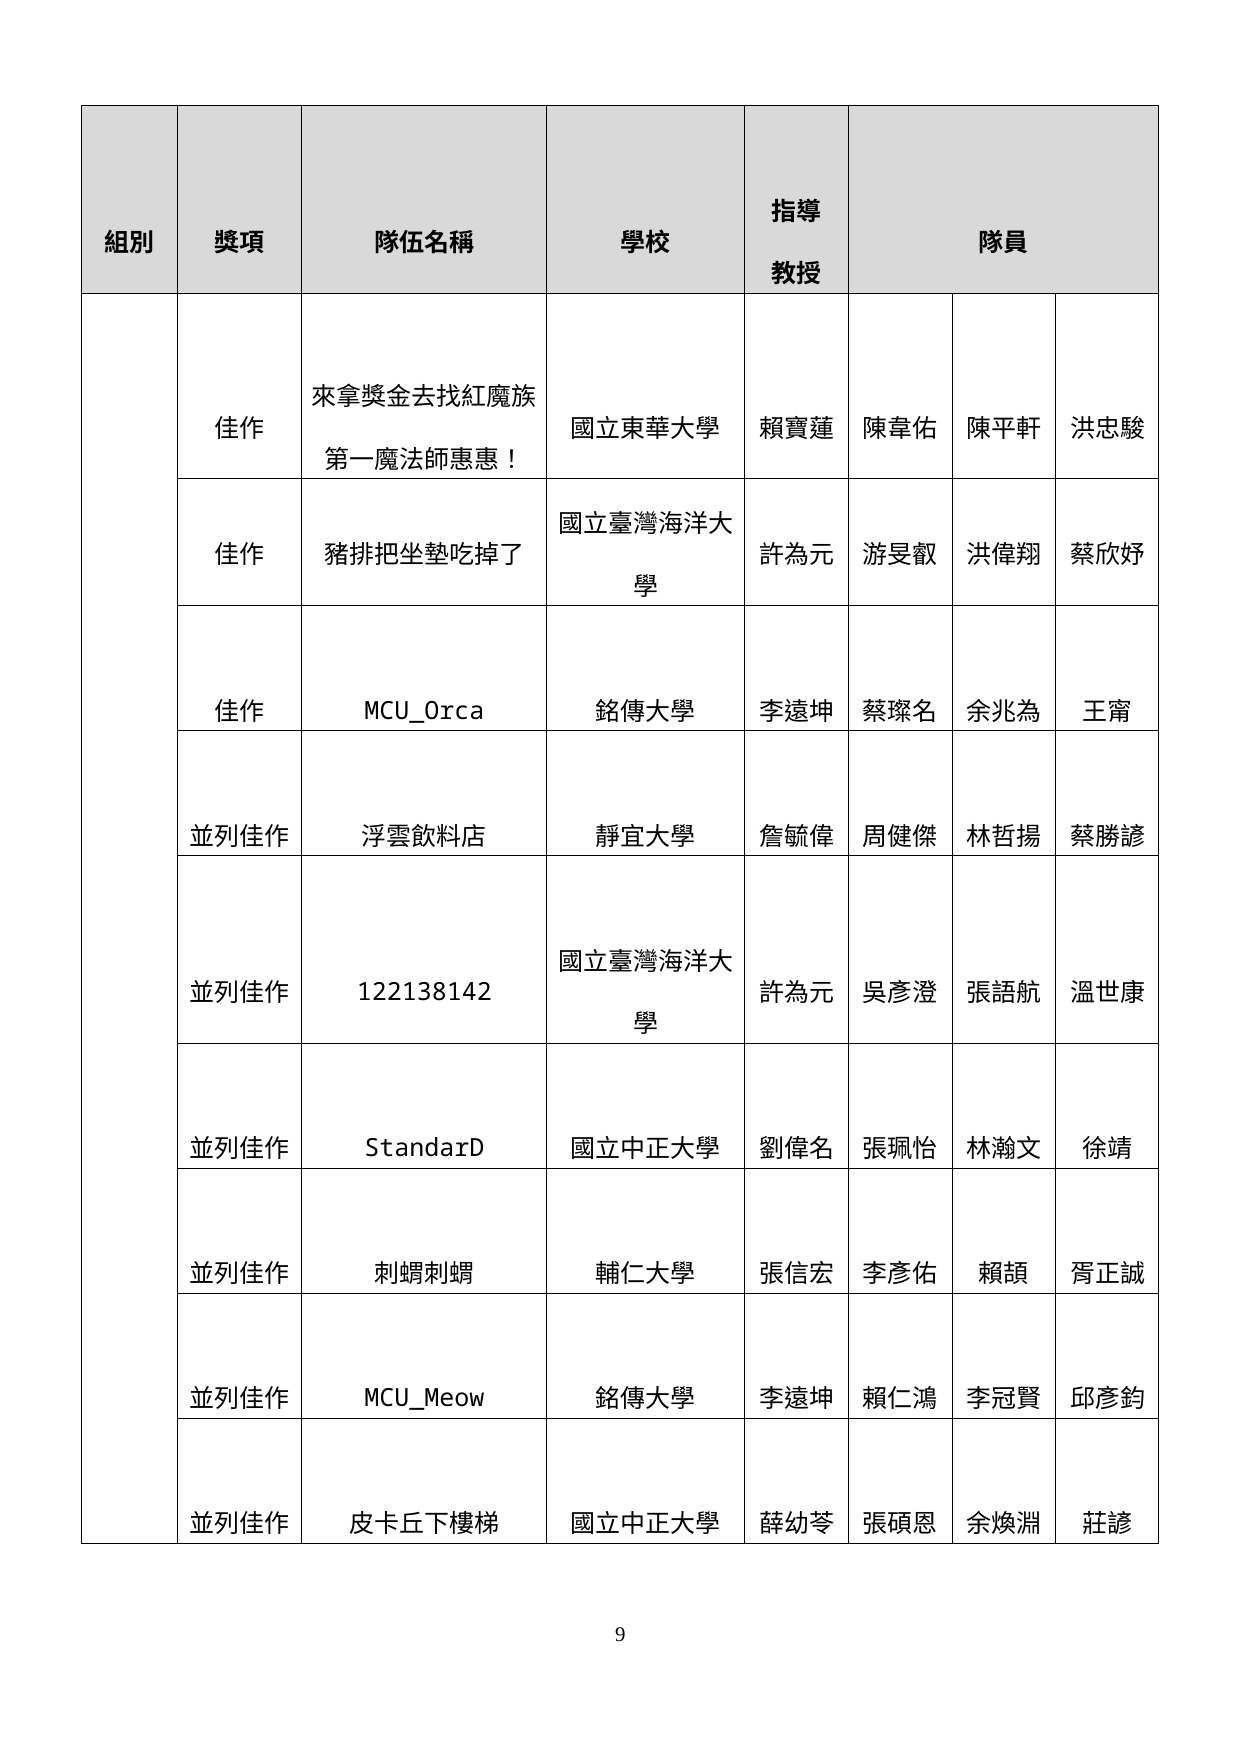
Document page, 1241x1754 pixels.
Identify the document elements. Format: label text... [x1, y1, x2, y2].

table_cell [82, 294, 177, 1543]
table_cell 吳彥澄 [849, 856, 952, 1043]
table_cell 張珮怡 [849, 1044, 952, 1168]
table_cell 莊諺 [1056, 1419, 1158, 1543]
table_cell 詹毓偉 [745, 731, 848, 855]
table_cell 浮雲飲料店 [302, 731, 546, 855]
table_header 學校 [547, 106, 744, 293]
table_cell 張碩恩 [849, 1419, 952, 1543]
table_cell 來拿獎金去找紅魔族第一魔法師惠惠！ [302, 294, 546, 478]
table_header 組別 [82, 106, 177, 293]
table_cell 余兆為 [953, 606, 1055, 730]
table_cell 溫世康 [1056, 856, 1158, 1043]
table_header 獎項 [178, 106, 301, 293]
table_cell 靜宜大學 [547, 731, 744, 855]
table_cell 輔仁大學 [547, 1169, 744, 1293]
table_cell 洪偉翔 [953, 479, 1055, 605]
table_cell 蔡欣妤 [1056, 479, 1158, 605]
table_cell 周健傑 [849, 731, 952, 855]
table_cell 122138142 [302, 856, 546, 1043]
table_cell 並列佳作 [178, 1044, 301, 1168]
table_cell 國立東華大學 [547, 294, 744, 478]
table_cell 游旻叡 [849, 479, 952, 605]
table_cell 劉偉名 [745, 1044, 848, 1168]
table_cell 洪忠駿 [1056, 294, 1158, 478]
table_cell 蔡璨名 [849, 606, 952, 730]
table_cell 許為元 [745, 856, 848, 1043]
table_cell 徐靖 [1056, 1044, 1158, 1168]
table_cell StandarD [302, 1044, 546, 1168]
table_cell 李遠坤 [745, 1294, 848, 1418]
table_header 隊伍名稱 [302, 106, 546, 293]
table_cell 李遠坤 [745, 606, 848, 730]
table_cell 林哲揚 [953, 731, 1055, 855]
table_cell 佳作 [178, 606, 301, 730]
table_cell 並列佳作 [178, 1169, 301, 1293]
table_cell 銘傳大學 [547, 606, 744, 730]
table_cell 國立中正大學 [547, 1044, 744, 1168]
table_cell 邱彥鈞 [1056, 1294, 1158, 1418]
table_cell 並列佳作 [178, 856, 301, 1043]
table_cell 皮卡丘下樓梯 [302, 1419, 546, 1543]
table_header 隊員 [849, 106, 1158, 293]
table_cell 王甯 [1056, 606, 1158, 730]
table_cell 並列佳作 [178, 1294, 301, 1418]
table_cell 賴仁鴻 [849, 1294, 952, 1418]
table_cell 李冠賢 [953, 1294, 1055, 1418]
table_cell 賴頡 [953, 1169, 1055, 1293]
table_cell 刺蝟刺蝟 [302, 1169, 546, 1293]
table_cell 佳作 [178, 479, 301, 605]
table_cell 許為元 [745, 479, 848, 605]
table_cell 國立中正大學 [547, 1419, 744, 1543]
table_cell 李彥佑 [849, 1169, 952, 1293]
table_cell 張信宏 [745, 1169, 848, 1293]
table_cell MCU_Meow [302, 1294, 546, 1418]
table_cell 張語航 [953, 856, 1055, 1043]
table_cell 薛幼苓 [745, 1419, 848, 1543]
table_cell 佳作 [178, 294, 301, 478]
table_cell 並列佳作 [178, 1419, 301, 1543]
table_cell 國立臺灣海洋大學 [547, 479, 744, 605]
table_cell 陳韋佑 [849, 294, 952, 478]
table_cell 陳平軒 [953, 294, 1055, 478]
table_cell 豬排把坐墊吃掉了 [302, 479, 546, 605]
table_cell 林瀚文 [953, 1044, 1055, 1168]
table_cell MCU_Orca [302, 606, 546, 730]
table_cell 國立臺灣海洋大學 [547, 856, 744, 1043]
table_cell 銘傳大學 [547, 1294, 744, 1418]
table_cell 蔡勝諺 [1056, 731, 1158, 855]
table_header 指導 教授 [745, 106, 848, 293]
table_cell 賴寶蓮 [745, 294, 848, 478]
table_cell 余煥淵 [953, 1419, 1055, 1543]
table_cell 胥正誠 [1056, 1169, 1158, 1293]
table_cell 並列佳作 [178, 731, 301, 855]
